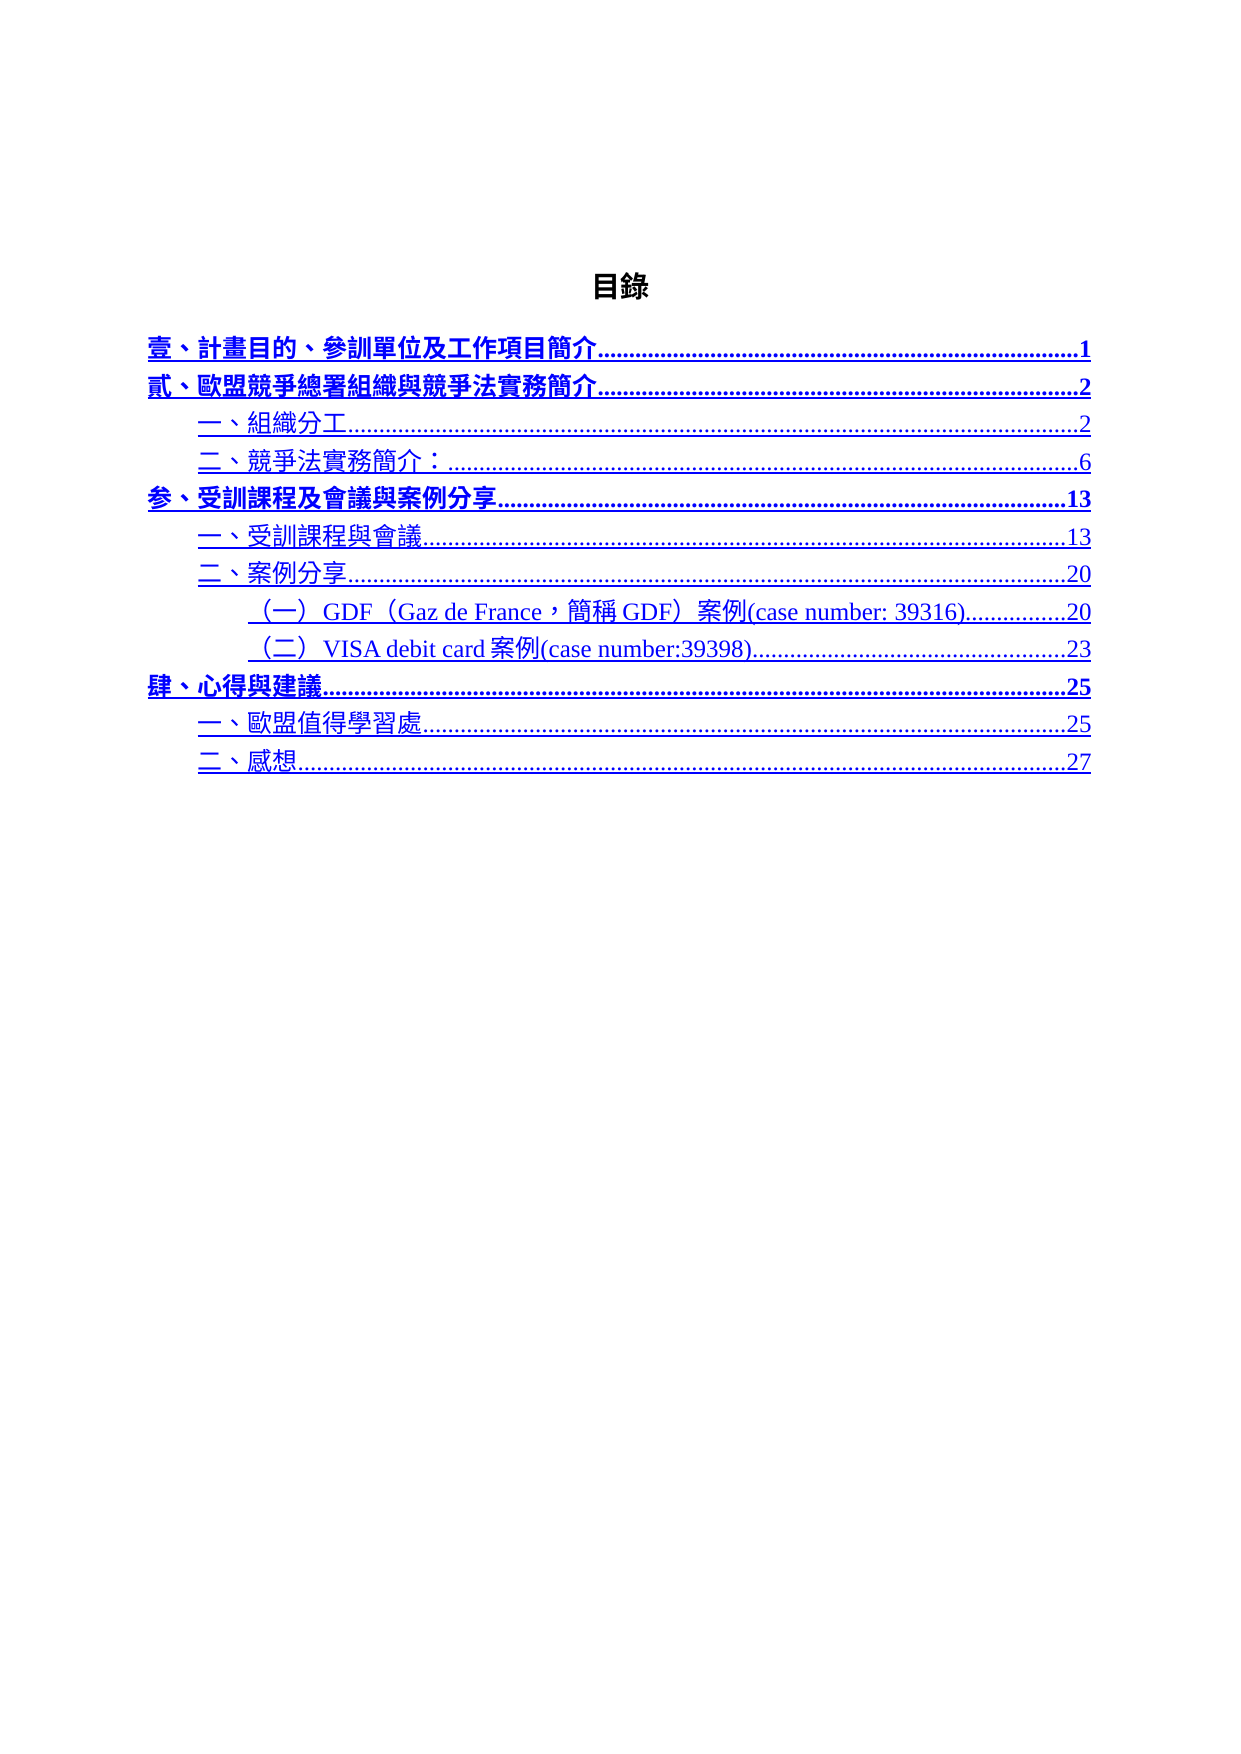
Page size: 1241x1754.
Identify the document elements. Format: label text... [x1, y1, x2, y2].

text 一、受訓課程與會議 13 [198, 516, 1092, 553]
text 参、受訓課程及會議與案例分享 13 [148, 478, 1092, 516]
text 二、競爭法實務簡介： 6 [198, 441, 1092, 478]
text 壹、計畫目的、參訓單位及工作項目簡介 1 [148, 328, 1092, 366]
text 二、案例分享 20 [198, 553, 1092, 591]
text 一、組織分工 2 [198, 403, 1092, 441]
text 貳、歐盟競爭總署組織與競爭法實務簡介 2 [148, 366, 1092, 403]
text （一）GDF（Gaz de France，簡稱GDF）案例(case number: 39316) 20 [248, 591, 1092, 628]
text 一、歐盟值得學習處 25 [198, 703, 1092, 741]
text 二、感想 27 [198, 741, 1092, 778]
text 肆、心得與建議 25 [148, 666, 1092, 703]
text （二）VISA debit card案例(case number:39398) 23 [248, 628, 1092, 666]
text 目錄 [148, 247, 1092, 322]
